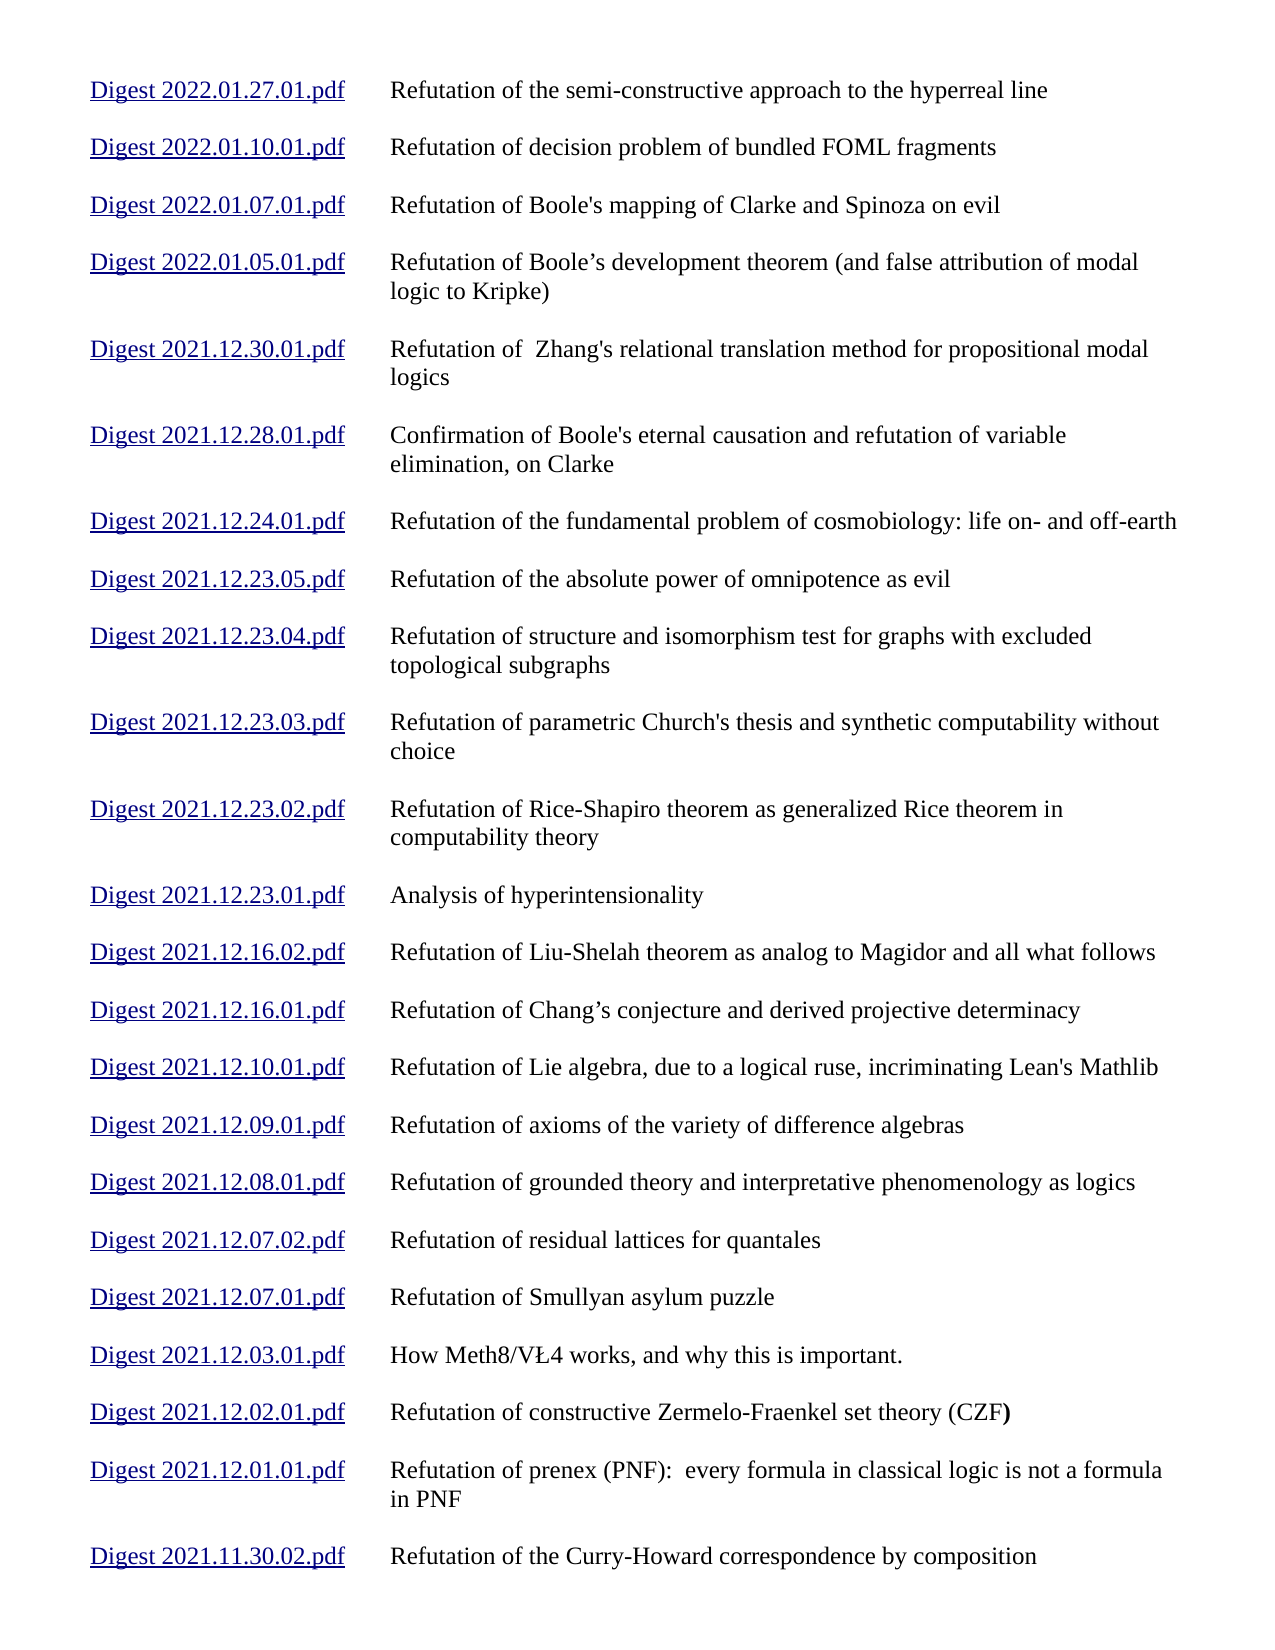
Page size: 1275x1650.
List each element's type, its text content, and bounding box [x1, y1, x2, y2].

text Digest 2021.12.07.02.pdf Refutation of residual lattices for quantales [90, 1225, 1185, 1254]
text Digest 2022.01.07.01.pdf Refutation of Boole's mapping of Clarke and Spinoza on evil [90, 190, 1185, 219]
text Digest 2021.12.07.01.pdf Refutation of Smullyan asylum puzzle [90, 1282, 1185, 1311]
text Digest 2021.12.23.01.pdf Analysis of hyperintensionality [90, 880, 1185, 909]
text Digest 2022.01.05.01.pdf Refutation of Boole’s development theorem (and false attribution of modal logic to Kripke) [90, 247, 1185, 305]
text Digest 2021.12.30.01.pdf Refutation of Zhang's relational translation method for propositional modal logics [90, 334, 1185, 391]
text Digest 2021.12.08.01.pdf Refutation of grounded theory and interpretative phenomenology as logics [90, 1167, 1185, 1196]
text Digest 2021.12.02.01.pdf Refutation of constructive Zermelo-Fraenkel set theory (CZF) [90, 1397, 1185, 1426]
text Digest 2021.12.23.05.pdf Refutation of the absolute power of omnipotence as evil [90, 564, 1185, 592]
text Digest 2021.12.10.01.pdf Refutation of Lie algebra, due to a logical ruse, incriminating Lean's Mathlib [90, 1052, 1185, 1081]
text Digest 2021.12.16.02.pdf Refutation of Liu-Shelah theorem as analog to Magidor and all what follows [90, 937, 1185, 966]
text Digest 2021.12.23.03.pdf Refutation of parametric Church's thesis and synthetic computability without choice [90, 707, 1185, 765]
text Digest 2021.12.16.01.pdf Refutation of Chang’s conjecture and derived projective determinacy [90, 995, 1185, 1024]
text Digest 2021.11.30.02.pdf Refutation of the Curry-Howard correspondence by composition [90, 1541, 1185, 1570]
text Digest 2021.12.01.01.pdf Refutation of prenex (PNF): every formula in classical logic is not a formula in PNF [90, 1455, 1185, 1512]
text Digest 2021.12.23.02.pdf Refutation of Rice-Shapiro theorem as generalized Rice theorem in computability theory [90, 794, 1185, 851]
text Digest 2021.12.09.01.pdf Refutation of axioms of the variety of difference algebras [90, 1110, 1185, 1139]
text Digest 2021.12.03.01.pdf How Meth8/VŁ4 works, and why this is important. [90, 1340, 1185, 1369]
text Digest 2021.12.24.01.pdf Refutation of the fundamental problem of cosmobiology: life on- and off-earth [90, 506, 1185, 535]
text Digest 2021.12.28.01.pdf Confirmation of Boole's eternal causation and refutation of variable elimination, on Clarke [90, 420, 1185, 477]
text Digest 2022.01.10.01.pdf Refutation of decision problem of bundled FOML fragments [90, 132, 1185, 161]
text Digest 2021.12.23.04.pdf Refutation of structure and isomorphism test for graphs with excluded topological subgraphs [90, 621, 1185, 679]
text Digest 2022.01.27.01.pdf Refutation of the semi-constructive approach to the hyperreal line [90, 75, 1185, 104]
